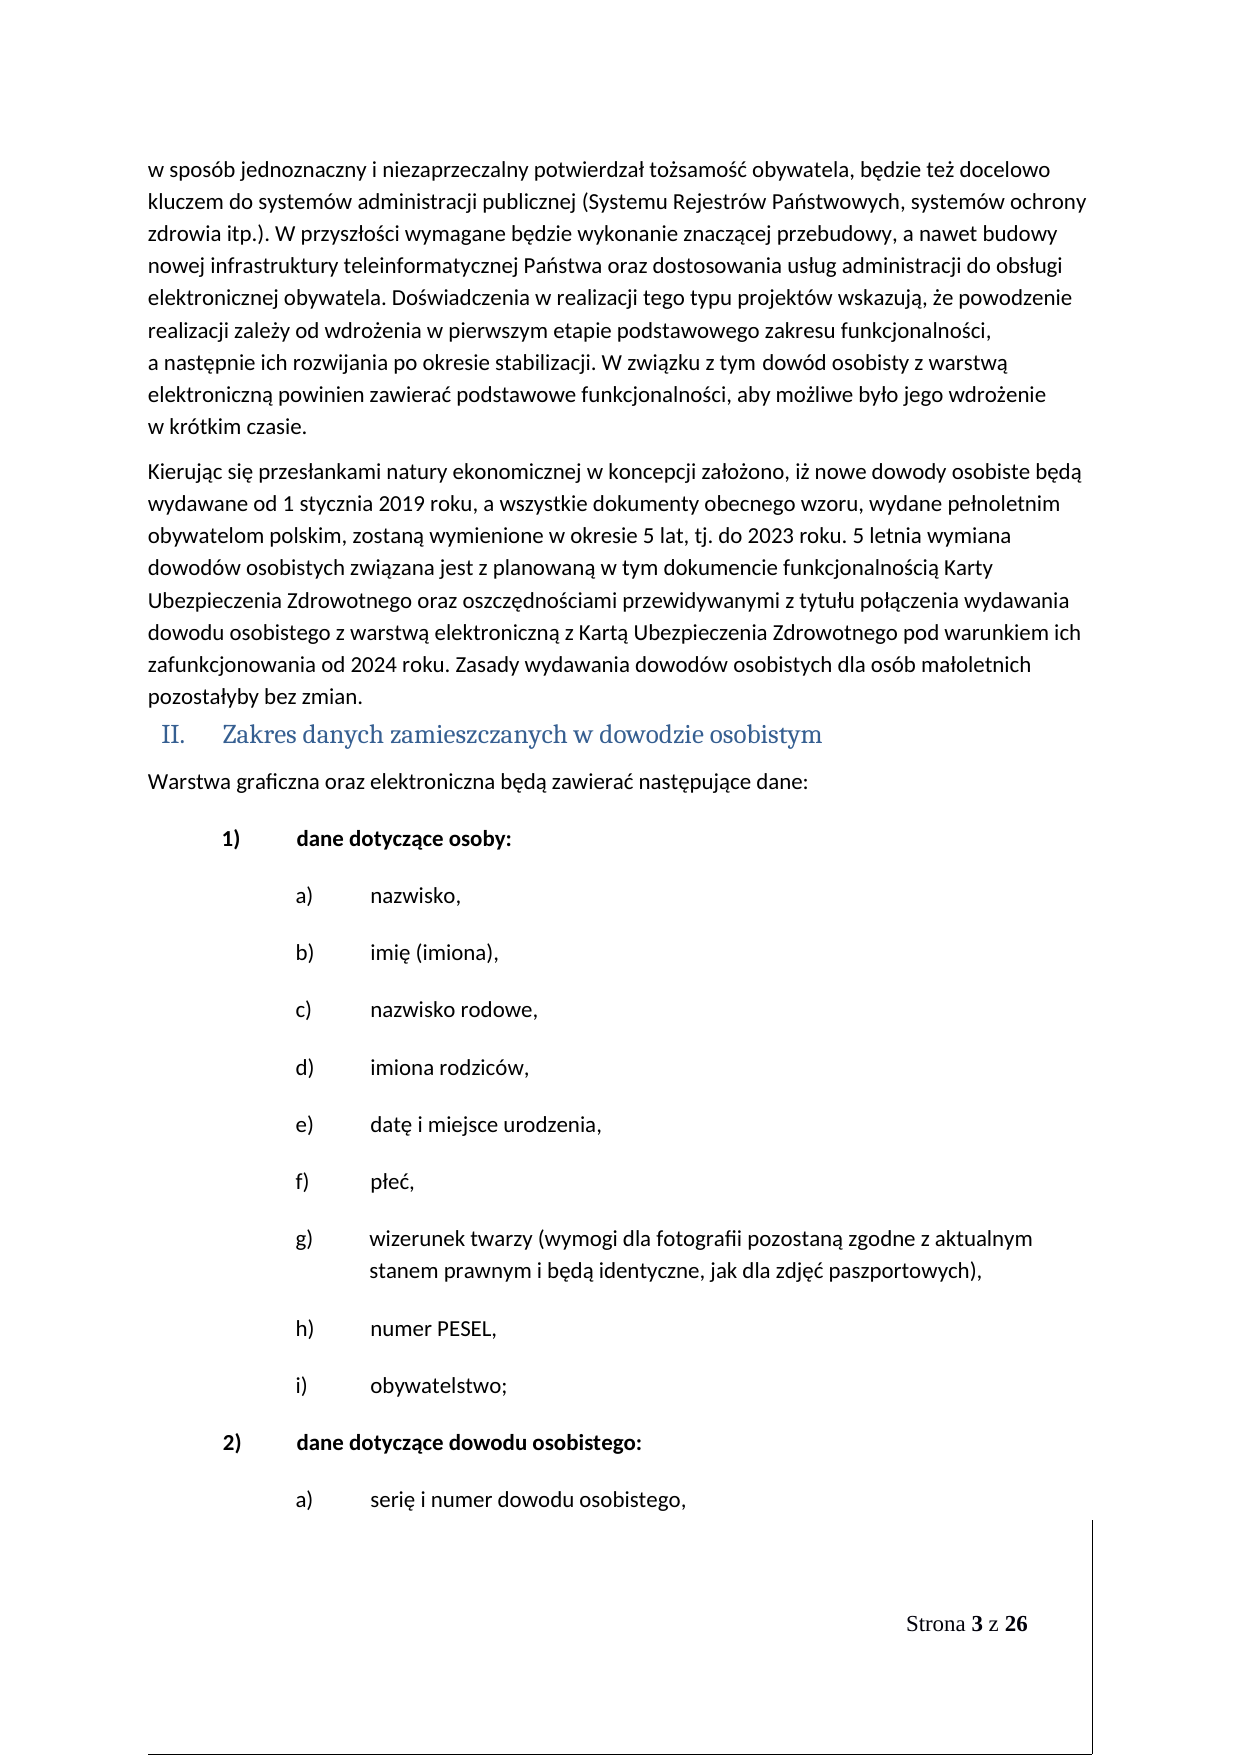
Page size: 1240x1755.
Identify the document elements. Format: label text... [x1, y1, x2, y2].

text b) imię (imiona), [223, 938, 1092, 966]
text a) nazwisko, [223, 881, 1092, 909]
list dane dotyczące osoby: [221, 824, 1092, 852]
text c) nazwisko rodowe, [223, 996, 1092, 1024]
text Warstwa graficzna oraz elektroniczna będą zawierać następujące dane: [148, 767, 1092, 795]
text h) numer PESEL, [223, 1314, 1092, 1342]
text a) serię i numer dowodu osobistego, [223, 1485, 1092, 1513]
text d) imiona rodziców, [223, 1053, 1092, 1081]
text 2) dane dotyczące dowodu osobistego: [223, 1428, 1092, 1456]
text g) wizerunek twarzy (wymogi dla fotografii pozostaną zgodne z aktualnym stanem prawnym i będą identyczne, jak dla zdjęć paszportowych), [295, 1224, 1092, 1284]
text f) płeć, [223, 1167, 1092, 1195]
text i) obywatelstwo; [223, 1371, 1092, 1399]
text e) datę i miejsce urodzenia, [223, 1110, 1092, 1138]
text w sposób jednoznaczny i niezaprzeczalny potwierdzał tożsamość obywatela, będzie też docelowo kluczem do systemów administracji publicznej (Systemu Rejestrów Państwowych, systemów ochrony zdrowia itp.). W przyszłości wymagane będzie wykonanie znaczącej przebudowy, a nawet budowy nowej infrastruktury teleinformatycznej Państwa oraz dostosowania usług administracji do obsługi elektronicznej obywatela. Doświadczenia w realizacji tego typu projektów wskazują, że powodzenie realizacji zależy od wdrożenia w pierwszym etapie podstawowego zakresu funkcjonalności, a następnie ich rozwijania po okresie stabilizacji. W związku z tym dowód osobisty z warstwą elektroniczną powinien zawierać podstawowe funkcjonalności, aby możliwe było jego wdrożenie w krótkim czasie. [148, 155, 1092, 440]
list Zakres danych zamieszczanych w dowodzie osobistym [185, 719, 1092, 750]
text Kierując się przesłankami natury ekonomicznej w koncepcji założono, iż nowe dowody osobiste będą wydawane od 1 stycznia 2019 roku, a wszystkie dokumenty obecnego wzoru, wydane pełnoletnim obywatelom polskim, zostaną wymienione w okresie 5 lat, tj. do 2023 roku. 5 letnia wymiana dowodów osobistych związana jest z planowaną w tym dokumencie funkcjonalnością Karty Ubezpieczenia Zdrowotnego oraz oszczędnościami przewidywanymi z tytułu połączenia wydawania dowodu osobistego z warstwą elektroniczną z Kartą Ubezpieczenia Zdrowotnego pod warunkiem ich zafunkcjonowania od 2024 roku. Zasady wydawania dowodów osobistych dla osób małoletnich pozostałyby bez zmian. [148, 457, 1092, 710]
